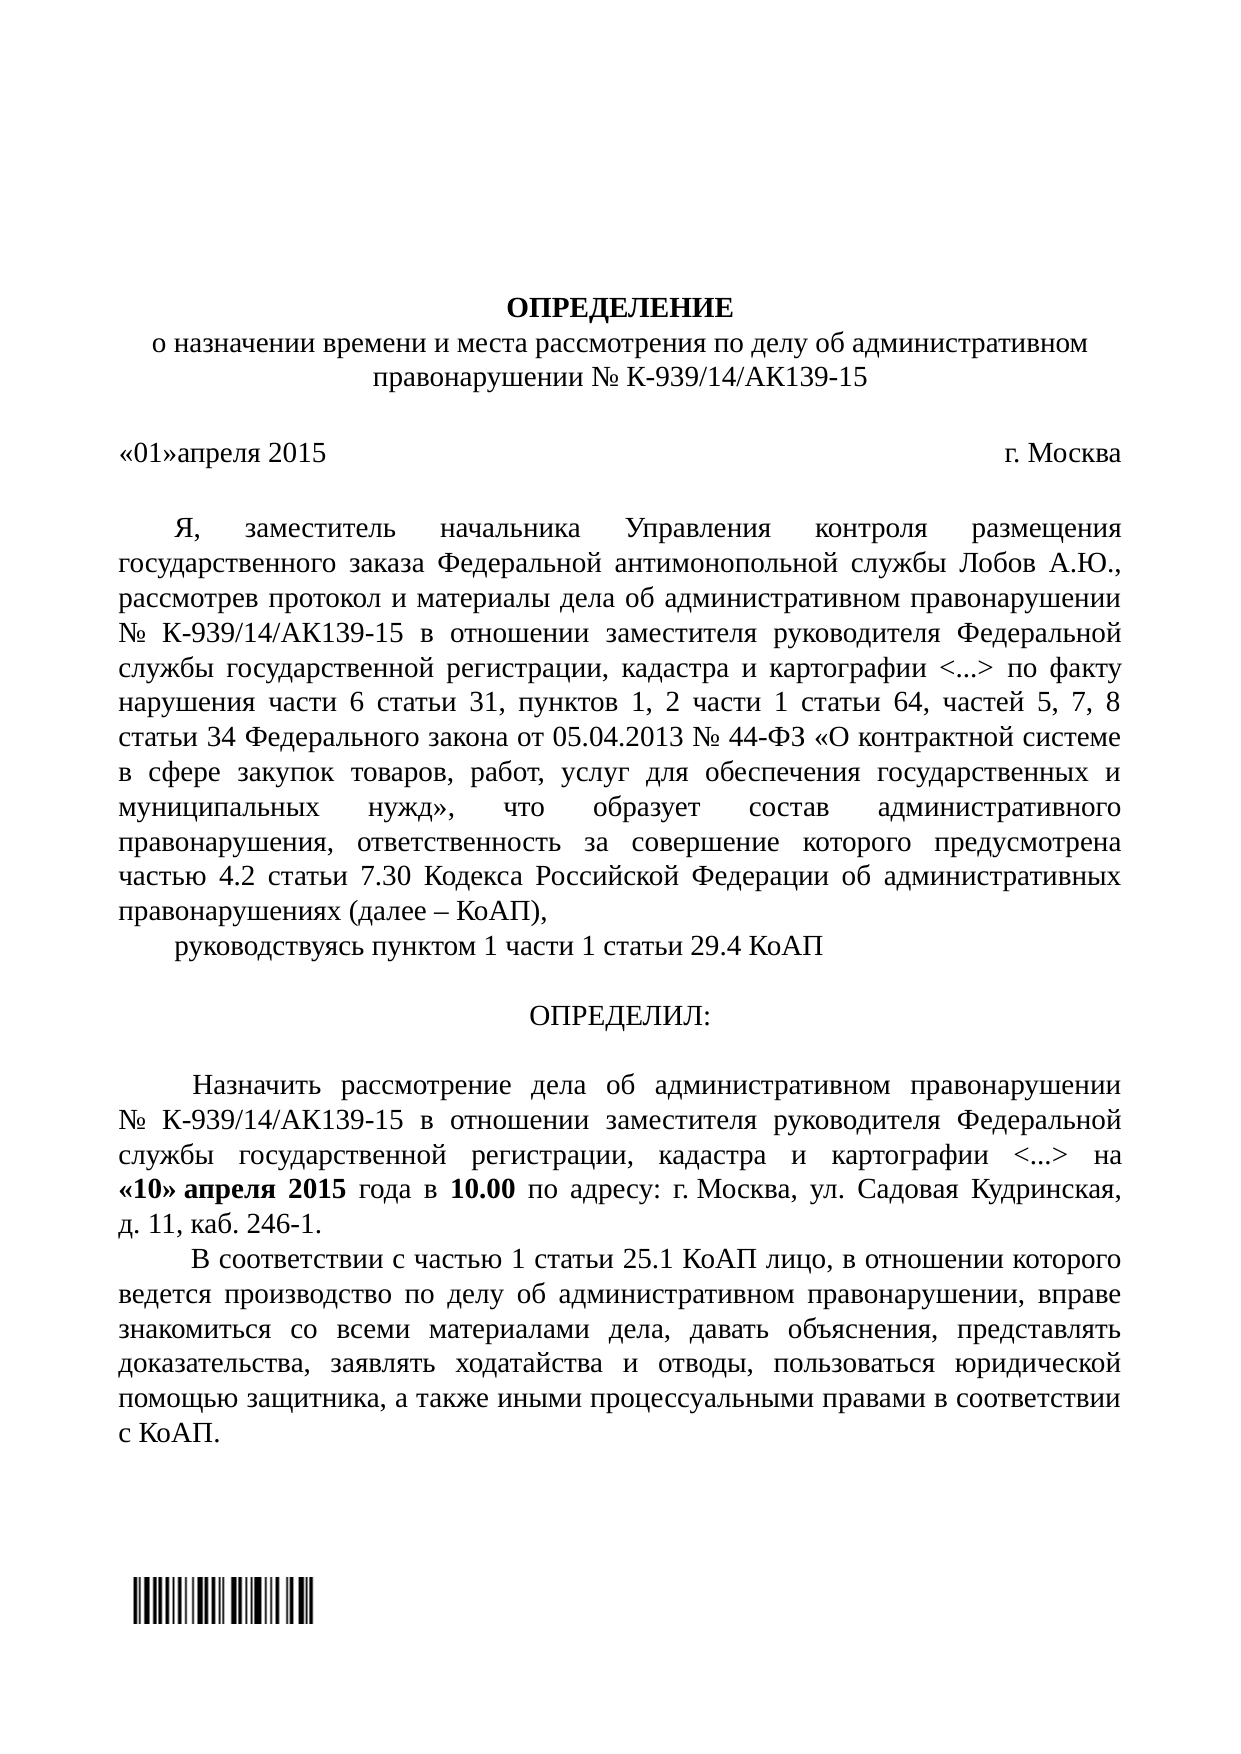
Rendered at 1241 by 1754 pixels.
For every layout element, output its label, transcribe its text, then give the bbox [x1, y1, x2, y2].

text Я, заместитель начальника Управления контроля размещения государственного заказа Федеральной антимонопольной службы Лобов А.Ю., рассмотрев протокол и материалы дела об административном правонарушении № К-939/14/АК139-15 в отношении заместителя руководителя Федеральной службы государственной регистрации, кадастра и картографии <...> по факту нарушения части 6 статьи 31, пунктов 1, 2 части 1 статьи 64, частей 5, 7, 8 статьи 34 Федерального закона от 05.04.2013 № 44-ФЗ «О контрактной системе в сфере закупок товаров, работ, услуг для обеспечения государственных и муниципальных нужд», что образует состав административного правонарушения, ответственность за совершение которого предусмотрена частью 4.2 статьи 7.30 Кодекса Российской Федерации об административных правонарушениях (далее – КоАП), [118, 511, 1122, 927]
picture [118, 1577, 331, 1624]
text о назначении времени и места рассмотрения по делу об административном правонарушении № К-939/14/АК139-15 [118, 325, 1122, 393]
text руководствуясь пунктом 1 части 1 статьи 29.4 КоАП [118, 928, 1122, 962]
text Назначить рассмотрение дела об административном правонарушении № К-939/14/АК139-15 в отношении заместителя руководителя Федеральной службы государственной регистрации, кадастра и картографии <...> на «10» апреля 2015 года в 10.00 по адресу: г. Москва, ул. Садовая Кудринская, д. 11, каб. 246-1. [118, 1067, 1122, 1240]
text ОПРЕДЕЛИЛ: [118, 998, 1122, 1031]
text В соответствии с частью 1 статьи 25.1 КоАП лицо, в отношении которого ведется производство по делу об административном правонарушении, вправе знакомиться со всеми материалами дела, давать объяснения, представлять доказательства, заявлять ходатайства и отводы, пользоваться юридической помощью защитника, а также иными процессуальными правами в соответствии с КоАП. [118, 1241, 1122, 1449]
text ОПРЕДЕЛЕНИЕ [118, 290, 1122, 323]
text «01»апреля 2015 г. Москва [118, 435, 1122, 469]
